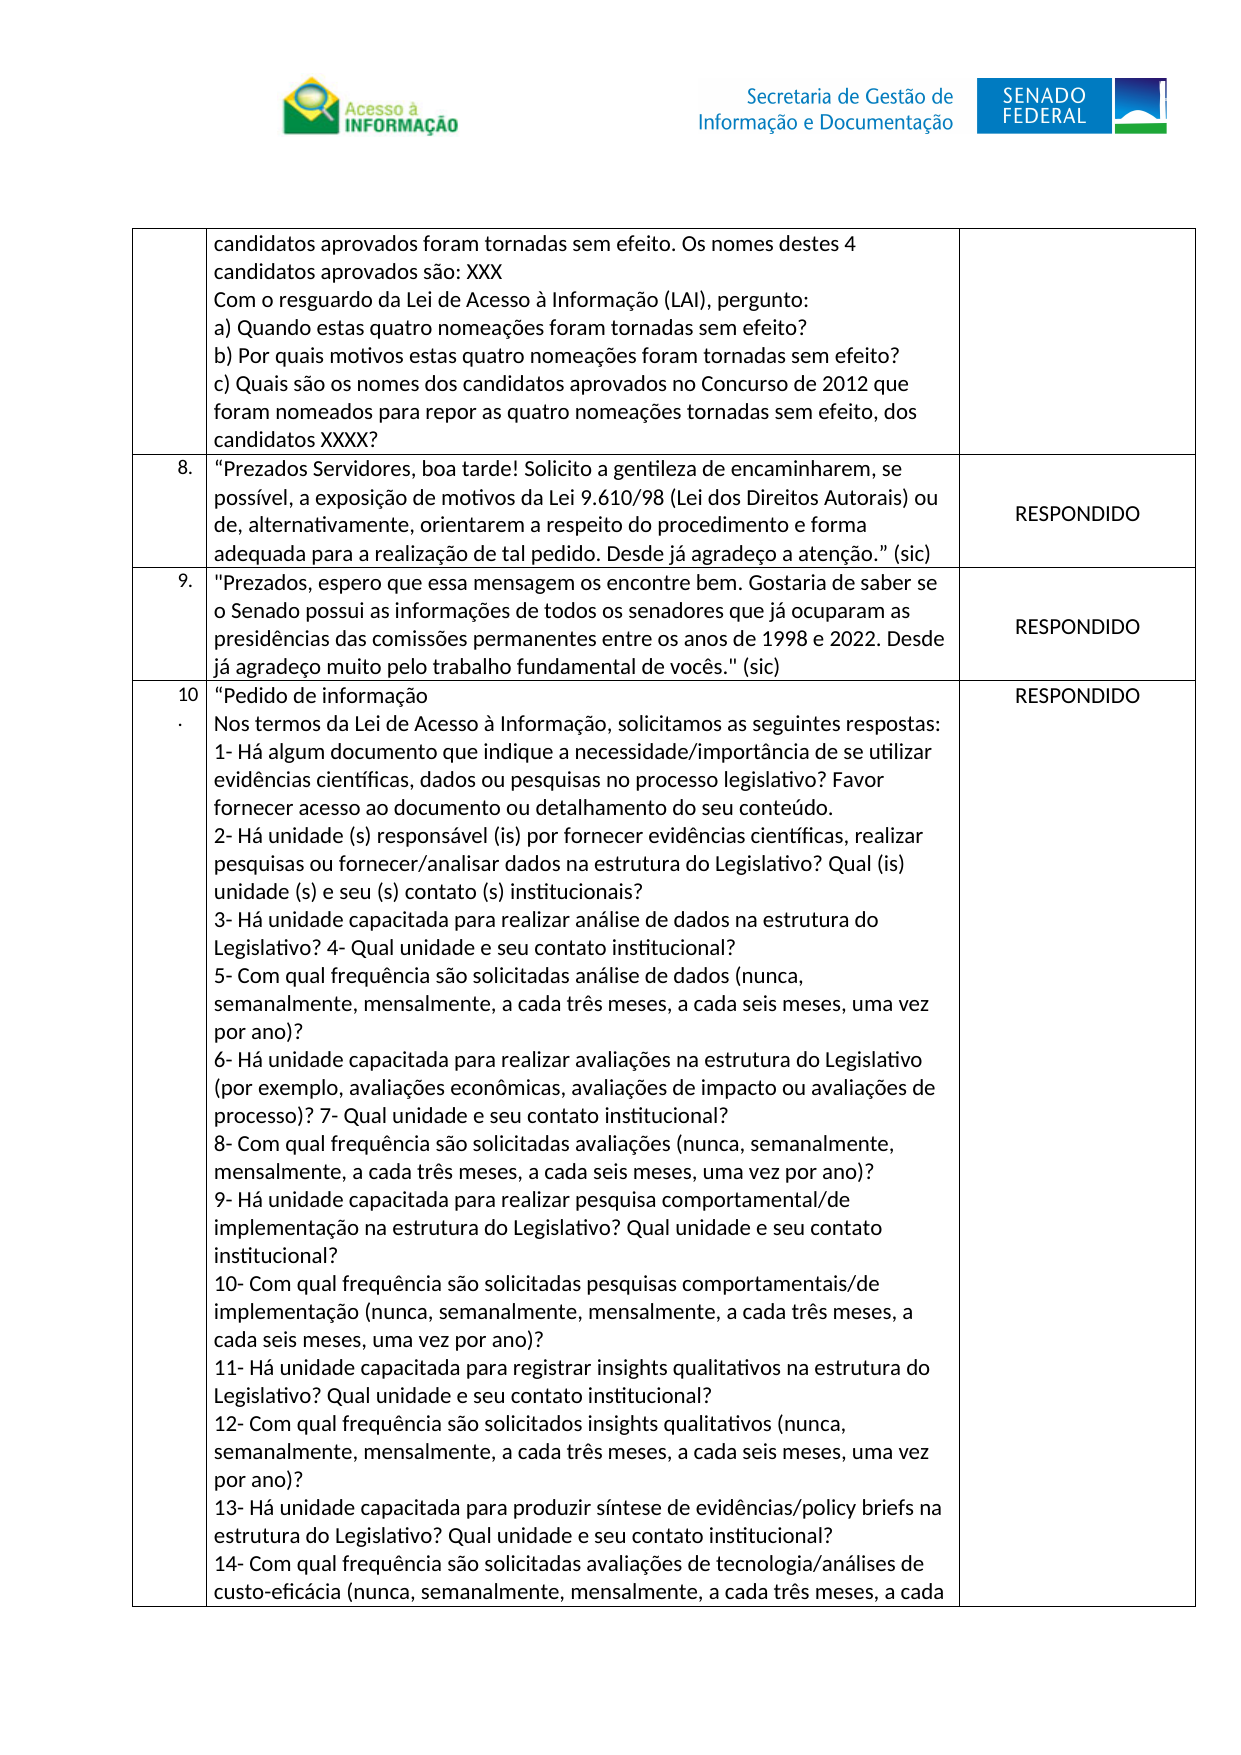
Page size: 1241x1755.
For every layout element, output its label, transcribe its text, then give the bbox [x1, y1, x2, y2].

table_cell "Prezados, espero que essa mensagem os encontre bem. Gostaria de saber se o Senado possui as informações de todos os senadores que já ocuparam as presidências das comissões permanentes entre os anos de 1998 e 2022. Desde já agradeço muito pelo trabalho fundamental de vocês." (sic) [207, 568, 959, 680]
table_cell [133, 229, 206, 453]
table_cell [960, 229, 1195, 453]
table_cell RESPONDIDO [960, 568, 1195, 680]
table_cell “Pedido de informação Nos termos da Lei de Acesso à Informação, solicitamos as seguintes respostas: 1- Há algum documento que indique a necessidade/importância de se utilizar evidências científicas, dados ou pesquisas no processo legislativo? Favor fornecer acesso ao documento ou detalhamento do seu conteúdo. 2- Há unidade (s) responsável (is) por fornecer evidências científicas, realizar pesquisas ou fornecer/analisar dados na estrutura do Legislativo? Qual (is) unidade (s) e seu (s) contato (s) institucionais? 3- Há unidade capacitada para realizar análise de dados na estrutura do Legislativo? 4- Qual unidade e seu contato institucional? 5- Com qual frequência são solicitadas análise de dados (nunca, semanalmente, mensalmente, a cada três meses, a cada seis meses, uma vez por ano)? 6- Há unidade capacitada para realizar avaliações na estrutura do Legislativo (por exemplo, avaliações econômicas, avaliações de impacto ou avaliações de processo)? 7- Qual unidade e seu contato institucional? 8- Com qual frequência são solicitadas avaliações (nunca, semanalmente, mensalmente, a cada três meses, a cada seis meses, uma vez por ano)? 9- Há unidade capacitada para realizar pesquisa comportamental/de implementação na estrutura do Legislativo? Qual unidade e seu contato institucional? 10- Com qual frequência são solicitadas pesquisas comportamentais/de implementação (nunca, semanalmente, mensalmente, a cada três meses, a cada seis meses, uma vez por ano)? 11- Há unidade capacitada para registrar insights qualitativos na estrutura do Legislativo? Qual unidade e seu contato institucional? 12- Com qual frequência são solicitados insights qualitativos (nunca, semanalmente, mensalmente, a cada três meses, a cada seis meses, uma vez por ano)? 13- Há unidade capacitada para produzir síntese de evidências/policy briefs na estrutura do Legislativo? Qual unidade e seu contato institucional? 14- Com qual frequência são solicitadas avaliações de tecnologia/análises de custo-eficácia (nunca, semanalmente, mensalmente, a cada três meses, a cada [207, 681, 959, 1606]
table_cell RESPONDIDO [960, 455, 1195, 567]
table_cell [133, 681, 206, 1606]
table_cell [133, 568, 206, 680]
table_cell candidatos aprovados foram tornadas sem efeito. Os nomes destes 4 candidatos aprovados são: XXX Com o resguardo da Lei de Acesso à Informação (LAI), pergunto: a) Quando estas quatro nomeações foram tornadas sem efeito? b) Por quais motivos estas quatro nomeações foram tornadas sem efeito? c) Quais são os nomes dos candidatos aprovados no Concurso de 2012 que foram nomeados para repor as quatro nomeações tornadas sem efeito, dos candidatos XXXX? [207, 229, 959, 453]
table_cell “Prezados Servidores, boa tarde! Solicito a gentileza de encaminharem, se possível, a exposição de motivos da Lei 9.610/98 (Lei dos Direitos Autorais) ou de, alternativamente, orientarem a respeito do procedimento e forma adequada para a realização de tal pedido. Desde já agradeço a atenção.” (sic) [207, 455, 959, 567]
table_cell [133, 455, 206, 567]
table_cell RESPONDIDO [960, 681, 1195, 1606]
